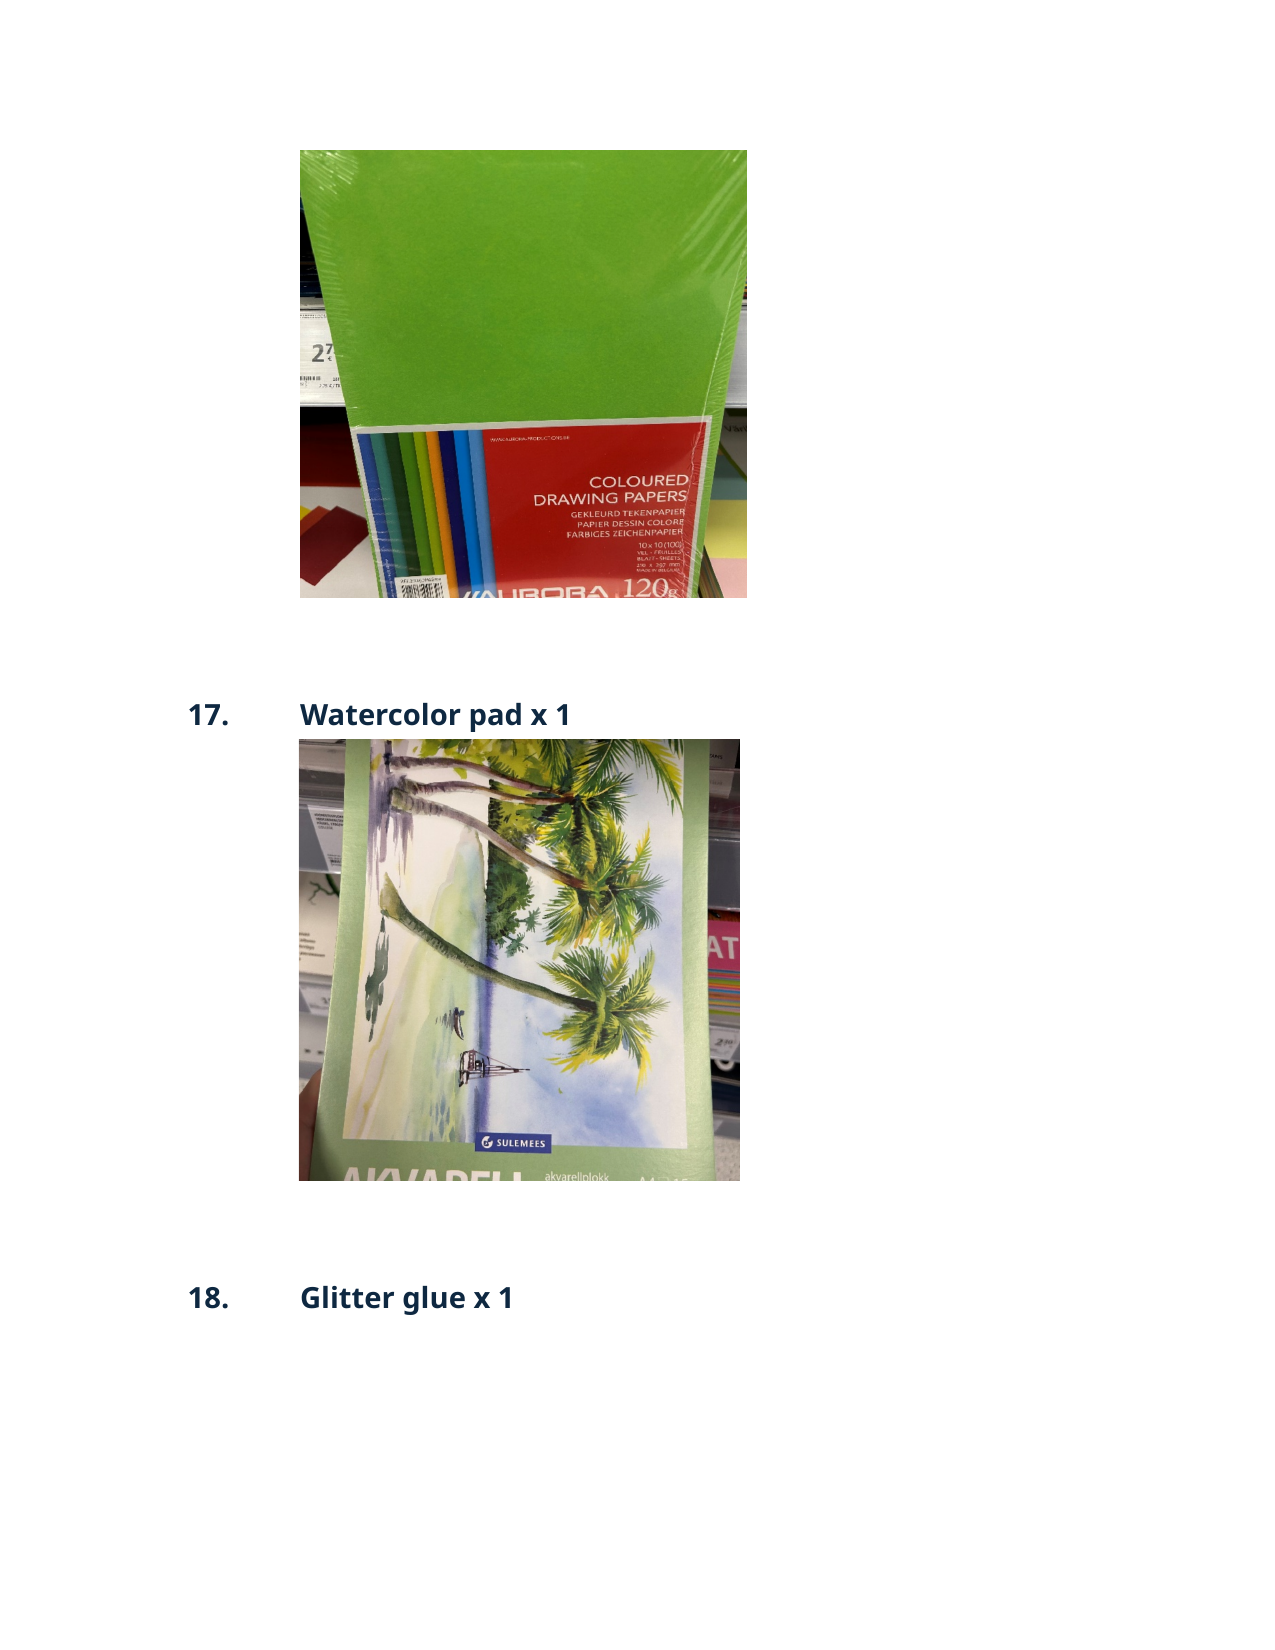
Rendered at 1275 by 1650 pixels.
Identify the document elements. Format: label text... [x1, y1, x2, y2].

list Watercolor pad x 1 [187, 694, 1125, 733]
list Glitter glue x 1 [187, 1277, 1125, 1317]
